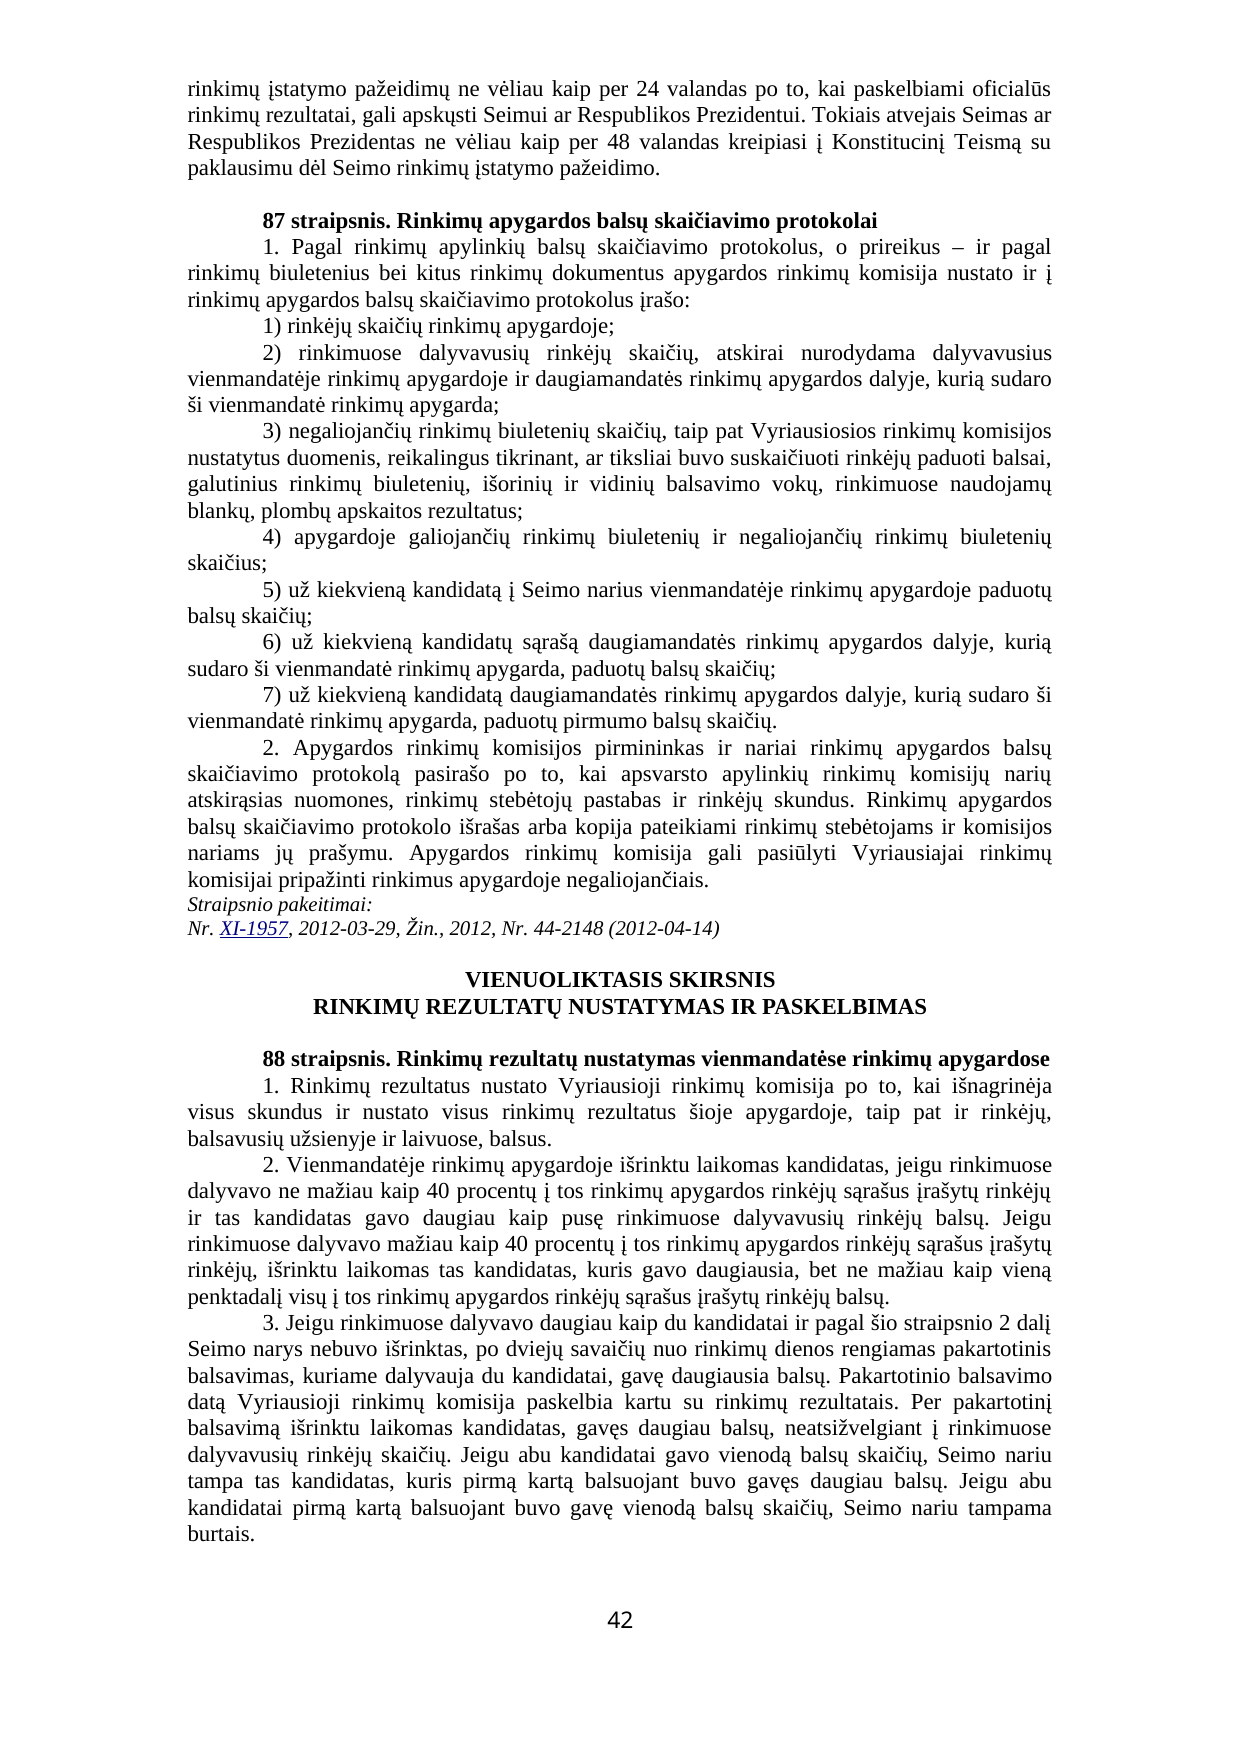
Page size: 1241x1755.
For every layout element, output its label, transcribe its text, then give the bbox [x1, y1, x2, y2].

text 2) rinkimuose dalyvavusių rinkėjų skaičių, atskirai nurodydama dalyvavusius vienmandatėje rinkimų apygardoje ir daugiamandatės rinkimų apygardos dalyje, kurią sudaro ši vienmandatė rinkimų apygarda; [187, 338, 1053, 418]
text 4) apygardoje galiojančių rinkimų biuletenių ir negaliojančių rinkimų biuletenių skaičius; [187, 523, 1053, 576]
subtitle VIENUOLIKTASIS SKIRSNIS [187, 966, 1053, 993]
text 87 straipsnis. Rinkimų apygardos balsų skaičiavimo protokolai [187, 207, 1053, 233]
text 1. Rinkimų rezultatus nustato Vyriausioji rinkimų komisija po to, kai išnagrinėja visus skundus ir nustato visus rinkimų rezultatus šioje apygardoje, taip pat ir rinkėjų, balsavusių užsienyje ir laivuose, balsus. [187, 1072, 1053, 1151]
text 2. Apygardos rinkimų komisijos pirmininkas ir nariai rinkimų apygardos balsų skaičiavimo protokolą pasirašo po to, kai apsvarsto apylinkių rinkimų komisijų narių atskirąsias nuomones, rinkimų stebėtojų pastabas ir rinkėjų skundus. Rinkimų apygardos balsų skaičiavimo protokolo išrašas arba kopija pateikiami rinkimų stebėtojams ir komisijos nariams jų prašymu. Apygardos rinkimų komisija gali pasiūlyti Vyriausiajai rinkimų komisijai pripažinti rinkimus apygardoje negaliojančiais. [187, 734, 1053, 892]
text Straipsnio pakeitimai: [187, 892, 1053, 916]
text 6) už kiekvieną kandidatų sąrašą daugiamandatės rinkimų apygardos dalyje, kurią sudaro ši vienmandatė rinkimų apygarda, paduotų balsų skaičių; [187, 628, 1053, 681]
text 3) negaliojančių rinkimų biuletenių skaičių, taip pat Vyriausiosios rinkimų komisijos nustatytus duomenis, reikalingus tikrinant, ar tiksliai buvo suskaičiuoti rinkėjų paduoti balsai, galutinius rinkimų biuletenių, išorinių ir vidinių balsavimo vokų, rinkimuose naudojamų blankų, plombų apskaitos rezultatus; [187, 418, 1053, 523]
text 1) rinkėjų skaičių rinkimų apygardoje; [187, 312, 1053, 338]
text 5) už kiekvieną kandidatą į Seimo narius vienmandatėje rinkimų apygardoje paduotų balsų skaičių; [187, 576, 1053, 628]
text 3. Jeigu rinkimuose dalyvavo daugiau kaip du kandidatai ir pagal šio straipsnio 2 dalį Seimo narys nebuvo išrinktas, po dviejų savaičių nuo rinkimų dienos rengiamas pakartotinis balsavimas, kuriame dalyvauja du kandidatai, gavę daugiausia balsų. Pakartotinio balsavimo datą Vyriausioji rinkimų komisija paskelbia kartu su rinkimų rezultatais. Per pakartotinį balsavimą išrinktu laikomas kandidatas, gavęs daugiau balsų, neatsižvelgiant į rinkimuose dalyvavusių rinkėjų skaičių. Jeigu abu kandidatai gavo vienodą balsų skaičių, Seimo nariu tampa tas kandidatas, kuris pirmą kartą balsuojant buvo gavęs daugiau balsų. Jeigu abu kandidatai pirmą kartą balsuojant buvo gavę vienodą balsų skaičių, Seimo nariu tampama burtais. [187, 1309, 1053, 1546]
text 2. Vienmandatėje rinkimų apygardoje išrinktu laikomas kandidatas, jeigu rinkimuose dalyvavo ne mažiau kaip 40 procentų į tos rinkimų apygardos rinkėjų sąrašus įrašytų rinkėjų ir tas kandidatas gavo daugiau kaip pusę rinkimuose dalyvavusių rinkėjų balsų. Jeigu rinkimuose dalyvavo mažiau kaip 40 procentų į tos rinkimų apygardos rinkėjų sąrašus įrašytų rinkėjų, išrinktu laikomas tas kandidatas, kuris gavo daugiausia, bet ne mažiau kaip vieną penktadalį visų į tos rinkimų apygardos rinkėjų sąrašus įrašytų rinkėjų balsų. [187, 1151, 1053, 1309]
text Nr. XI-1957, 2012-03-29, Žin., 2012, Nr. 44-2148 (2012-04-14) [187, 916, 1053, 940]
text 1. Pagal rinkimų apylinkių balsų skaičiavimo protokolus, o prireikus – ir pagal rinkimų biuletenius bei kitus rinkimų dokumentus apygardos rinkimų komisija nustato ir į rinkimų apygardos balsų skaičiavimo protokolus įrašo: [187, 233, 1053, 312]
subtitle RINKIMŲ REZULTATŲ NUSTATYMAS IR PASKELBIMAS [187, 993, 1053, 1019]
text rinkimų įstatymo pažeidimų ne vėliau kaip per 24 valandas po to, kai paskelbiami oficialūs rinkimų rezultatai, gali apskųsti Seimui ar Respublikos Prezidentui. Tokiais atvejais Seimas ar Respublikos Prezidentas ne vėliau kaip per 48 valandas kreipiasi į Konstitucinį Teismą su paklausimu dėl Seimo rinkimų įstatymo pažeidimo. [187, 75, 1053, 180]
text 7) už kiekvieną kandidatą daugiamandatės rinkimų apygardos dalyje, kurią sudaro ši vienmandatė rinkimų apygarda, paduotų pirmumo balsų skaičių. [187, 681, 1053, 734]
subtitle 88 straipsnis. Rinkimų rezultatų nustatymas vienmandatėse rinkimų apygardose [262, 1046, 1053, 1072]
